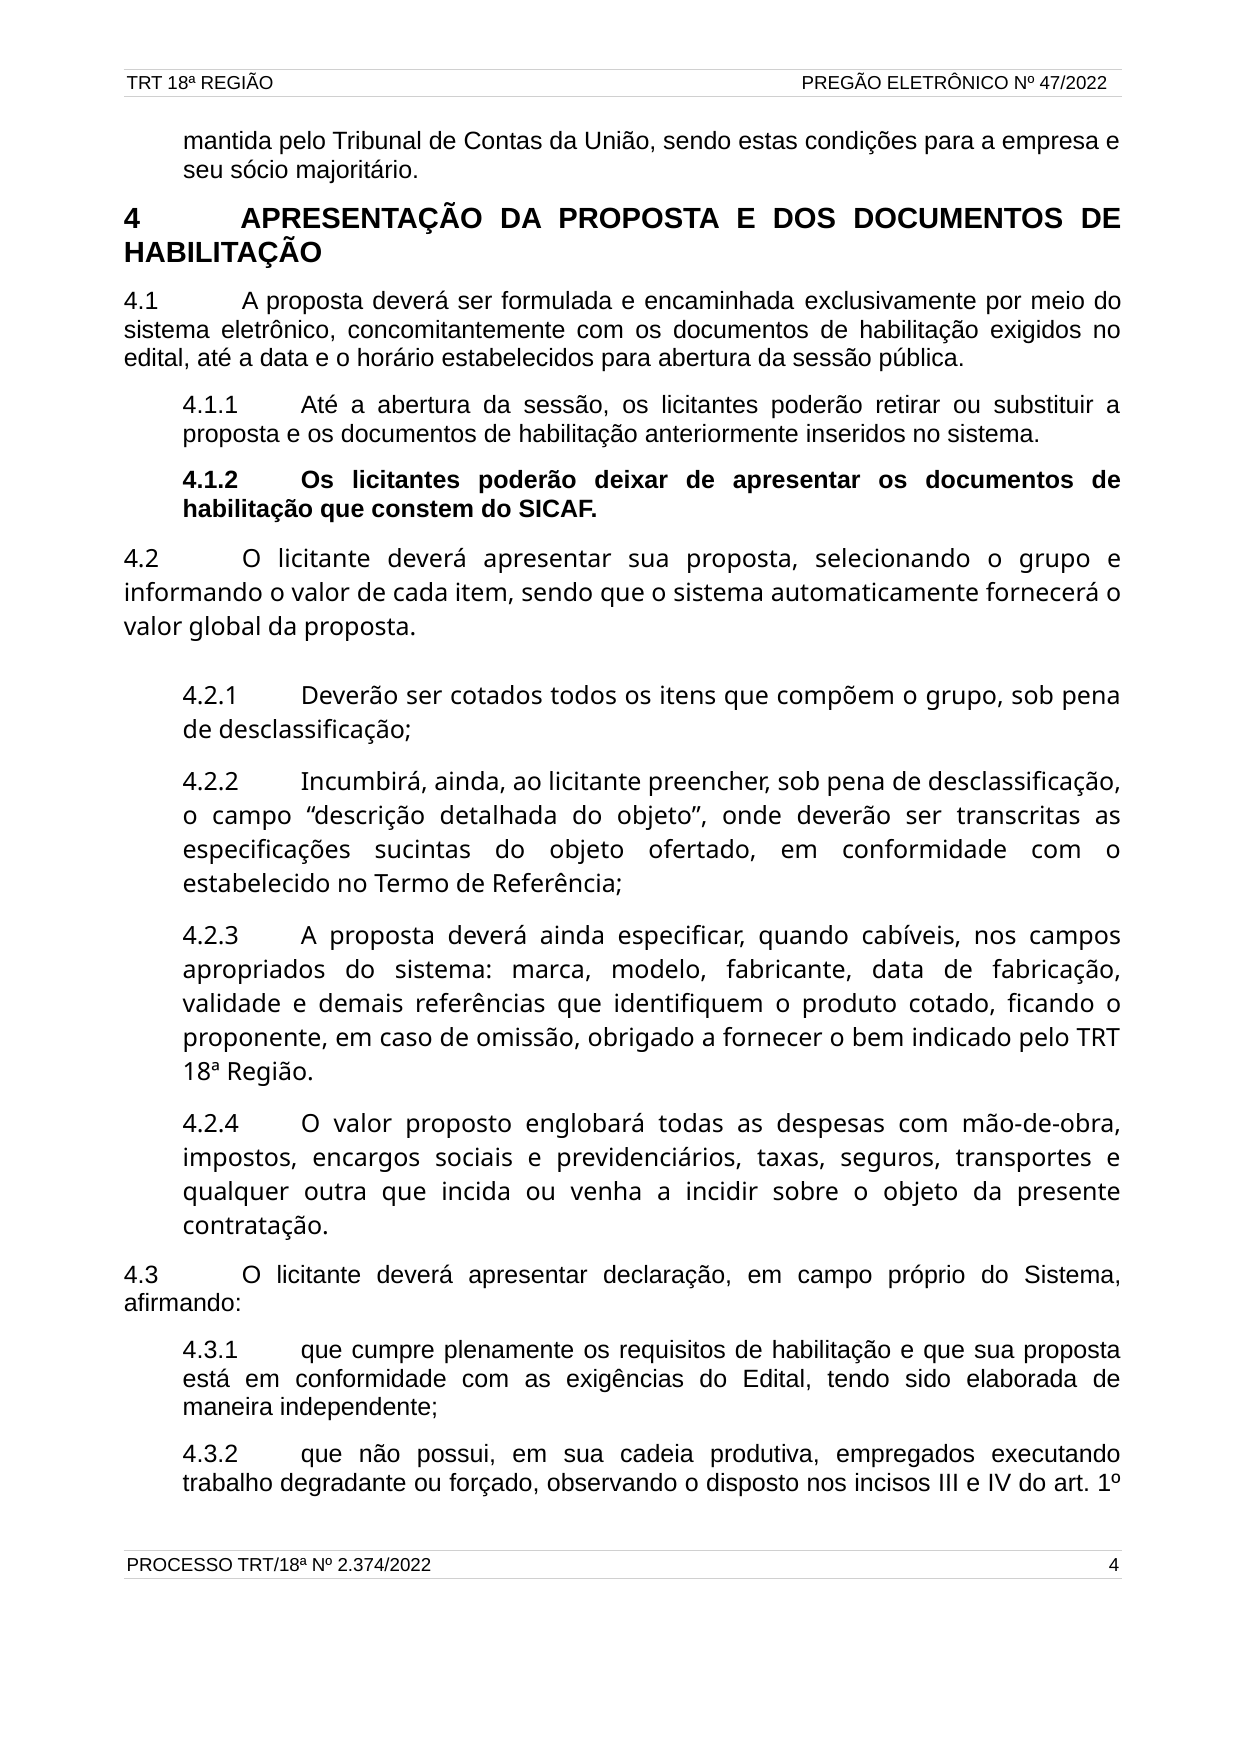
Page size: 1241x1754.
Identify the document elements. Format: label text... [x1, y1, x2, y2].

text 4.3.1 que cumpre plenamente os requisitos de habilitação e que sua proposta está em conformidade com as exigências do Edital, tendo sido elaborada de maneira independente; [182, 1335, 1122, 1421]
text 4.2.1 Deverão ser cotados todos os itens que compõem o grupo, sob pena de desclassificação; [182, 678, 1122, 746]
text 4.1 A proposta deverá ser formulada e encaminhada exclusivamente por meio do sistema eletrônico, concomitantemente com os documentos de habilitação exigidos no edital, até a data e o horário estabelecidos para abertura da sessão pública. [123, 286, 1122, 372]
text mantida pelo Tribunal de Contas da União, sendo estas condições para a empresa e seu sócio majoritário. [183, 126, 1122, 183]
text 4.2.2 Incumbirá, ainda, ao licitante preencher, sob pena de desclassificação, o campo “descrição detalhada do objeto”, onde deverão ser transcritas as especificações sucintas do objeto ofertado, em conformidade com o estabelecido no Termo de Referência; [182, 764, 1122, 900]
list 4.1.1 Até a abertura da sessão, os licitantes poderão retirar ou substituir a proposta e os documentos de habilitação anteriormente inseridos no sistema. [182, 390, 1122, 447]
text 4 APRESENTAÇÃO DA PROPOSTA E DOS DOCUMENTOS DE HABILITAÇÃO [123, 201, 1122, 268]
list 4.1.2 Os licitantes poderão deixar de apresentar os documentos de habilitação que constem do SICAF. [182, 465, 1122, 523]
text 4.3.2 que não possui, em sua cadeia produtiva, empregados executando trabalho degradante ou forçado, observando o disposto nos incisos III e IV do art. 1º [182, 1439, 1122, 1496]
text 4.2.4 O valor proposto englobará todas as despesas com mão-de-obra, impostos, encargos sociais e previdenciários, taxas, seguros, transportes e qualquer outra que incida ou venha a incidir sobre o objeto da presente contratação. [182, 1106, 1122, 1242]
text 4.2.3 A proposta deverá ainda especificar, quando cabíveis, nos campos apropriados do sistema: marca, modelo, fabricante, data de fabricação, validade e demais referências que identifiquem o produto cotado, ficando o proponente, em caso de omissão, obrigado a fornecer o bem indicado pelo TRT 18ª Região. [182, 918, 1122, 1088]
text 4.3 O licitante deverá apresentar declaração, em campo próprio do Sistema, afirmando: [123, 1260, 1122, 1317]
text 4.2 O licitante deverá apresentar sua proposta, selecionando o grupo e informando o valor de cada item, sendo que o sistema automaticamente fornecerá o valor global da proposta. [123, 540, 1122, 642]
